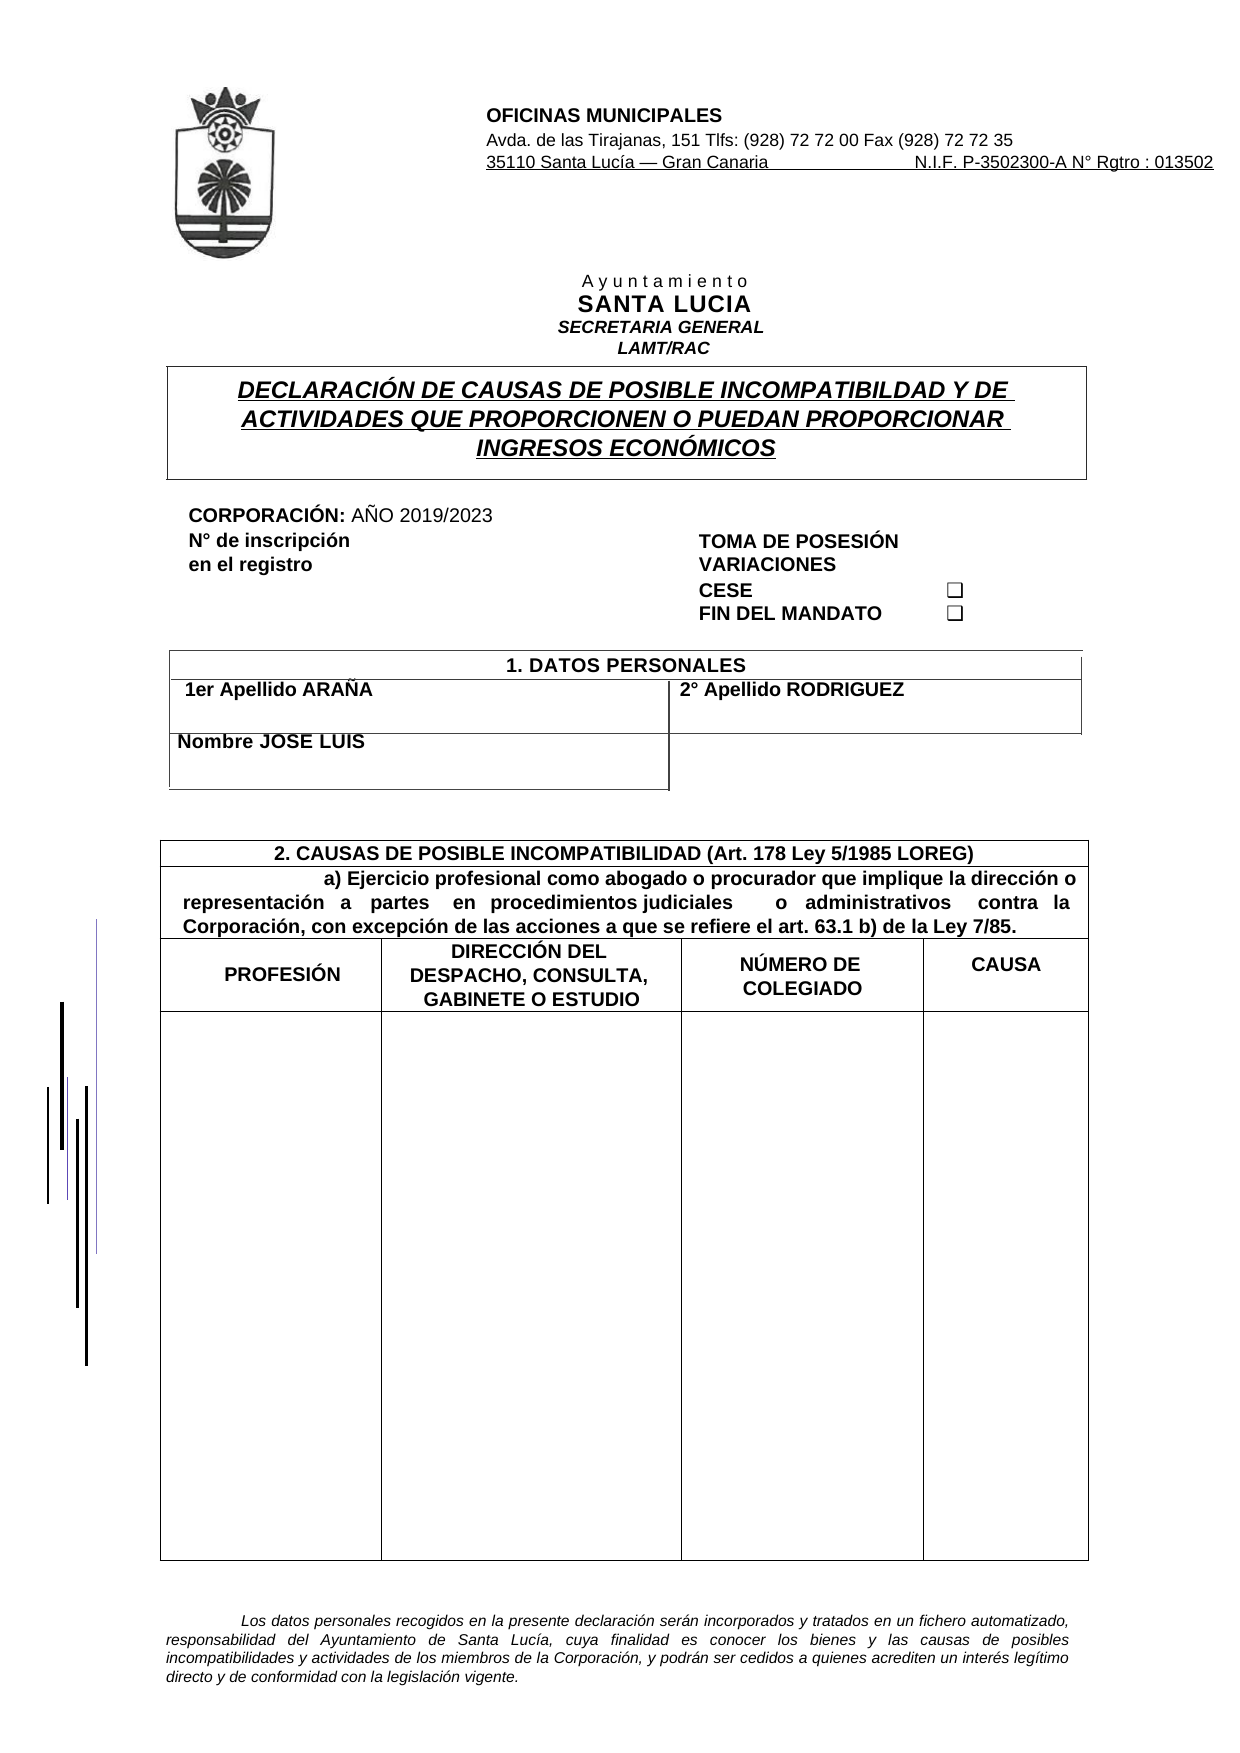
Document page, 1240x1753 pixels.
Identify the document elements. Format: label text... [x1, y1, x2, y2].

table_cell a) Ejercicio profesional como abogado o procurador que implique la dirección o representación a partes en procedimientos judiciales o administrativos contra la Corporación, con excepción de las acciones a que se refiere el art. 63.1 b) de la Ley 7/85. [161, 867, 1088, 938]
text Ayuntamiento [113, 272, 1215, 291]
table_header 2. CAUSAS DE POSIBLE INCOMPATIBILIDAD (Art. 178 Ley 5/1985 LOREG) [161, 841, 1088, 866]
table_cell [924, 1012, 1088, 1560]
table_header [113, 85, 276, 263]
table_cell [382, 1012, 681, 1560]
text Los datos personales recogidos en la presente declaración serán incorporados y tratados en un fichero automatizado, responsabilidad del Ayuntamiento de Santa Lucía, cuya finalidad es conocer los bienes y las causas de posibles incompatibilidades y actividades de los miembros de la Corporación, y podrán ser cedidos a quienes acrediten un interés legítimo directo y de conformidad con la legislación vigente. [166, 1612, 1073, 1686]
table_header CORPORACIÓN: AÑO 2019/2023 N° de inscripción en el registro [113, 503, 601, 624]
table_cell DIRECCIÓN DEL DESPACHO, CONSULTA, GABINETE O ESTUDIO [382, 939, 681, 1011]
table_cell [682, 1012, 923, 1560]
table_header OFICINAS MUNICIPALES Avda. de las Tirajanas, 151 Tlfs: (928) 72 72 00 Fax (928) 72 72 35 35110 Santa Lucía — Gran Canaria N.I.F. P-3502300-A N° Rgtro : 013502 [276, 85, 1215, 263]
table_cell CAUSA [924, 939, 1088, 1011]
text DECLARACIÓN DE CAUSAS DE POSIBLE INCOMPATIBILDAD Y DE ACTIVIDADES QUE PROPORCIONEN O PUEDAN PROPORCIONAR INGRESOS ECONÓMICOS [168, 367, 1086, 479]
table_cell [161, 1012, 381, 1560]
text SECRETARIA GENERAL LAMT/RAC [113, 317, 1215, 359]
table_cell PROFESIÓN [161, 939, 381, 1011]
table_header 1. DATOS PERSONALES 1er Apellido ARAÑA 2° Apellido RODRIGUEZ Nombre JOSE LUIS [170, 651, 1083, 787]
table_header TOMA DE POSESIÓN VARIACIONES CESE ❑ FIN DEL MANDATO ❑ [601, 503, 1215, 624]
table_cell NÚMERO DE COLEGIADO [682, 939, 923, 1011]
text SANTA LUCIA [113, 292, 1215, 317]
